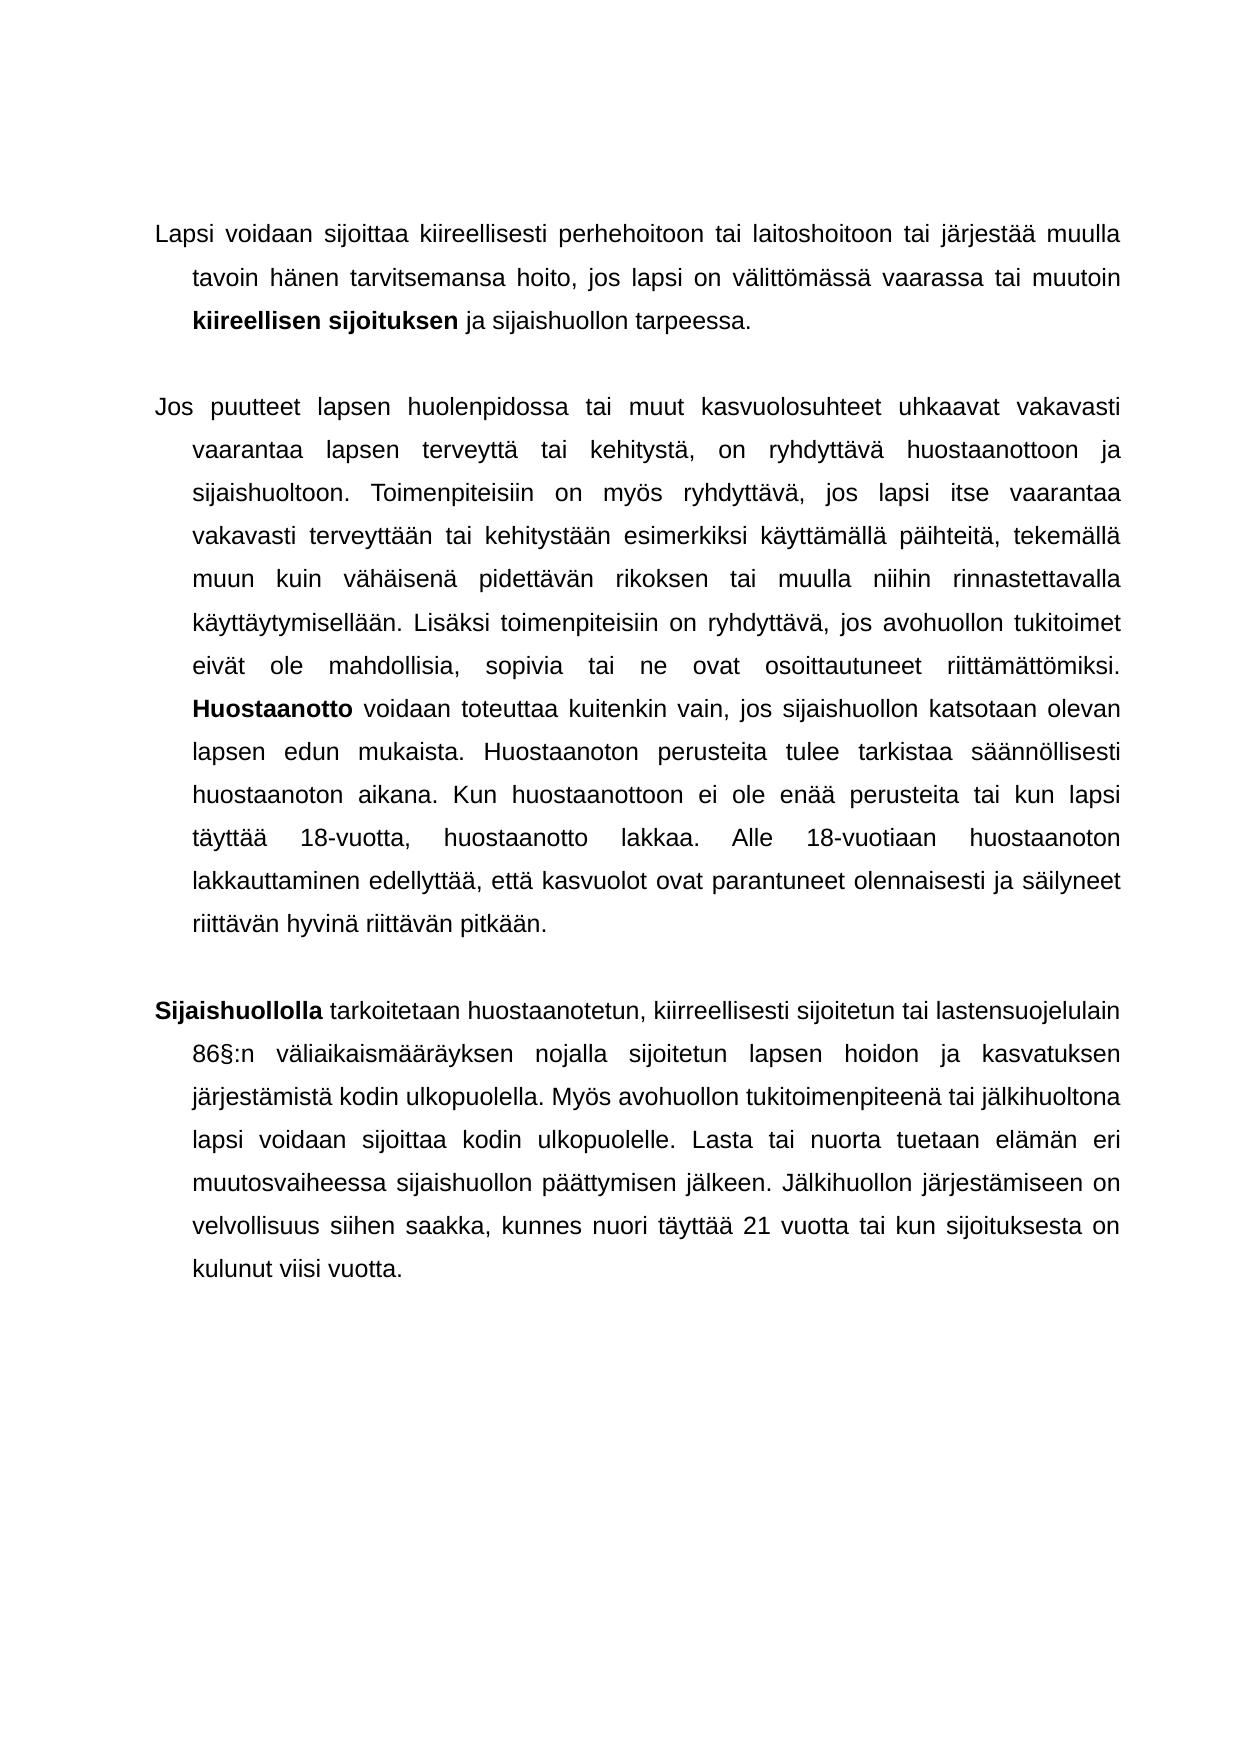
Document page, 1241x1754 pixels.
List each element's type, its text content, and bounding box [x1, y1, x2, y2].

text Jos puutteet lapsen huolenpidossa tai muut kasvuolosuhteet uhkaavat vakavasti vaarantaa lapsen terveyttä tai kehitystä, on ryhdyttävä huostaanottoon ja sijaishuoltoon. Toimenpiteisiin on myös ryhdyttävä, jos lapsi itse vaarantaa vakavasti terveyttään tai kehitystään esimerkiksi käyttämällä päihteitä, tekemällä muun kuin vähäisenä pidettävän rikoksen tai muulla niihin rinnastettavalla käyttäytymisellään. Lisäksi toimenpiteisiin on ryhdyttävä, jos avohuollon tukitoimet eivät ole mahdollisia, sopivia tai ne ovat osoittautuneet riittämättömiksi. Huostaanotto voidaan toteuttaa kuitenkin vain, jos sijaishuollon katsotaan olevan lapsen edun mukaista. Huostaanoton perusteita tulee tarkistaa säännöllisesti huostaanoton aikana. Kun huostaanottoon ei ole enää perusteita tai kun lapsi täyttää 18-vuotta, huostaanotto lakkaa. Alle 18-vuotiaan huostaanoton lakkauttaminen edellyttää, että kasvuolot ovat parantuneet olennaisesti ja säilyneet riittävän hyvinä riittävän pitkään. [154, 392, 1122, 938]
text Sijaishuollolla tarkoitetaan huostaanotetun, kiirreellisesti sijoitetun tai lastensuojelulain 86§:n väliaikaismääräyksen nojalla sijoitetun lapsen hoidon ja kasvatuksen järjestämistä kodin ulkopuolella. Myös avohuollon tukitoimenpiteenä tai jälkihuoltona lapsi voidaan sijoittaa kodin ulkopuolelle. Lasta tai nuorta tuetaan elämän eri muutosvaiheessa sijaishuollon päättymisen jälkeen. Jälkihuollon järjestämiseen on velvollisuus siihen saakka, kunnes nuori täyttää 21 vuotta tai kun sijoituksesta on kulunut viisi vuotta. [154, 996, 1122, 1283]
text Lapsi voidaan sijoittaa kiireellisesti perhehoitoon tai laitoshoitoon tai järjestää muulla tavoin hänen tarvitsemansa hoito, jos lapsi on välittömässä vaarassa tai muutoin kiireellisen sijoituksen ja sijaishuollon tarpeessa. [154, 219, 1122, 334]
